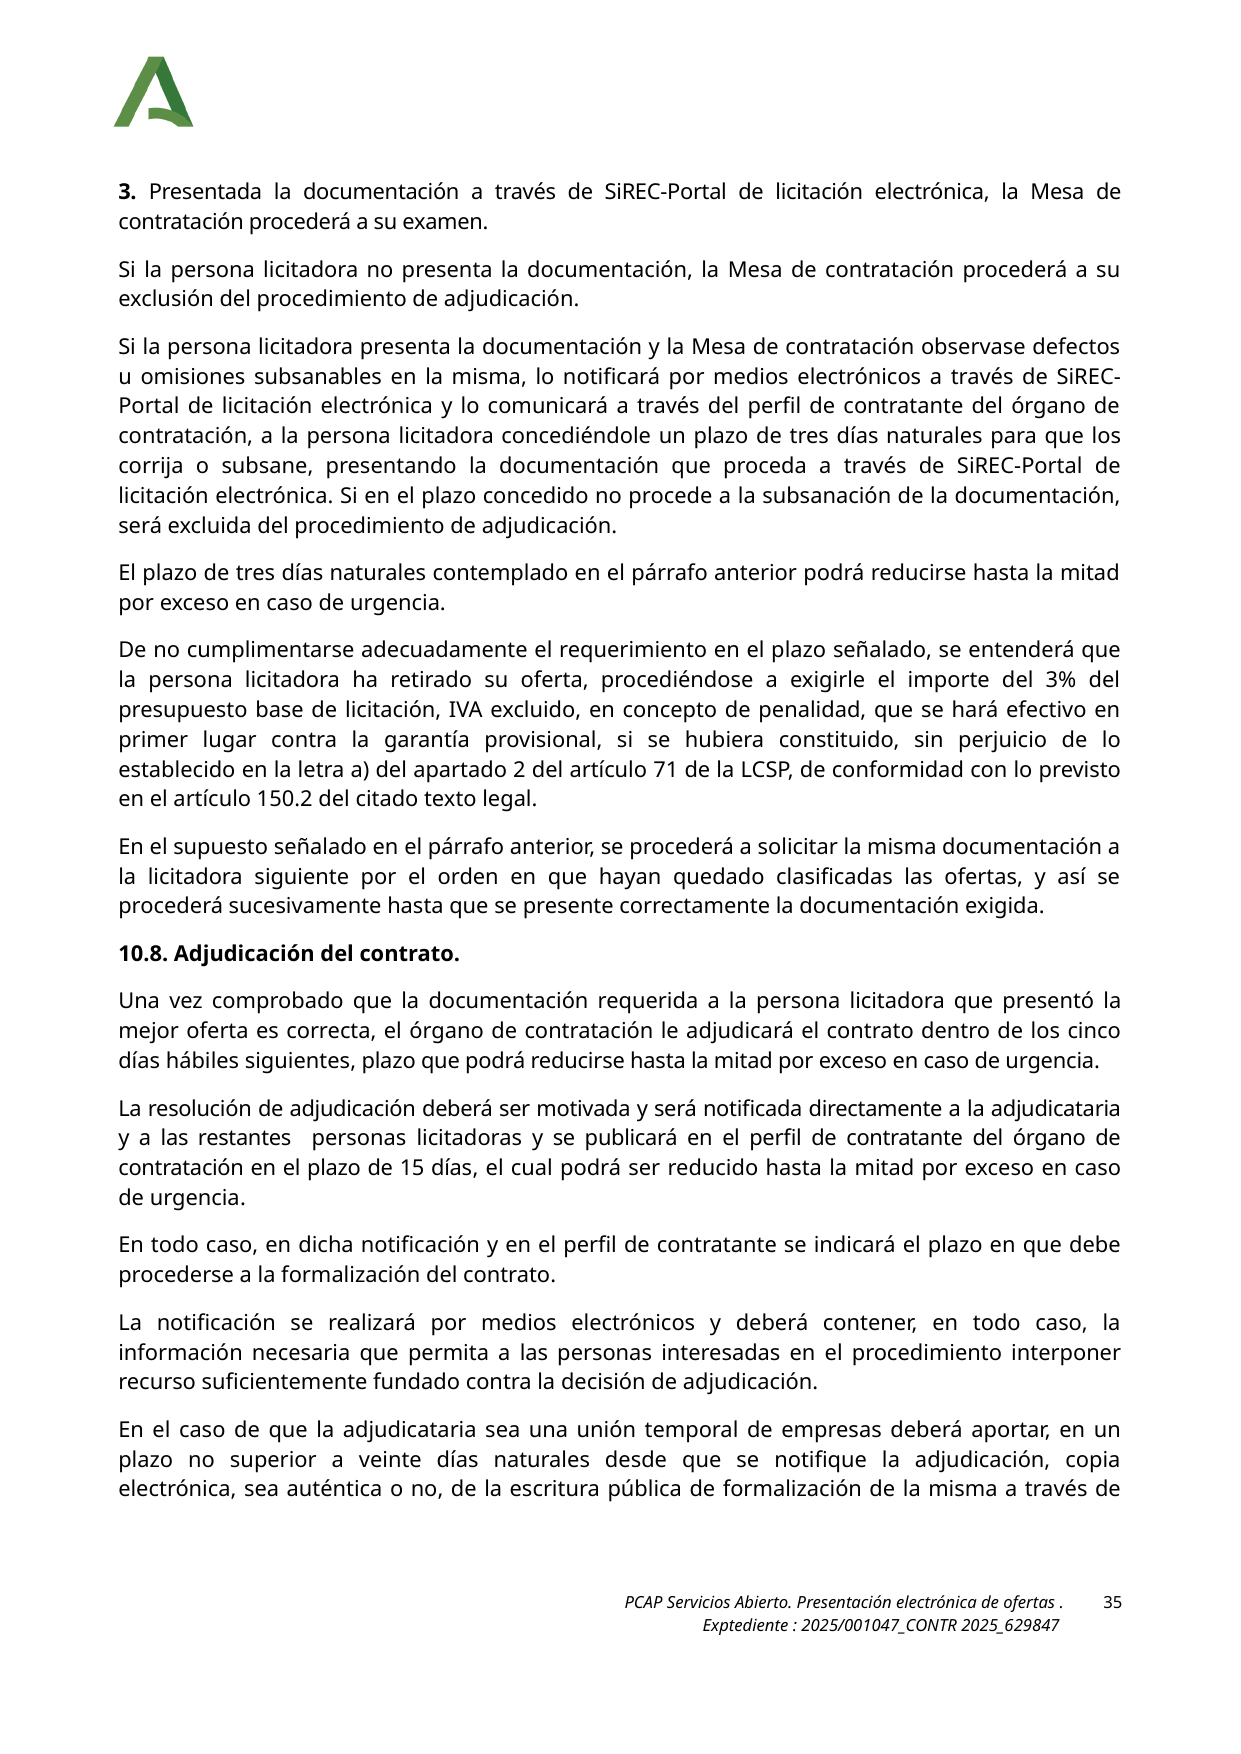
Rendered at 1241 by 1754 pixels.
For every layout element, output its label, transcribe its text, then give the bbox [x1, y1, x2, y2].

text Si la persona licitadora no presenta la documentación, la Mesa de contratación procederá a su exclusión del procedimiento de adjudicación. [118, 254, 1122, 313]
text Una vez comprobado que la documentación requerida a la persona licitadora que presentó la mejor oferta es correcta, el órgano de contratación le adjudicará el contrato dentro de los cinco días hábiles siguientes, plazo que podrá reducirse hasta la mitad por exceso en caso de urgencia. [118, 986, 1122, 1075]
text El plazo de tres días naturales contemplado en el párrafo anterior podrá reducirse hasta la mitad por exceso en caso de urgencia. [118, 557, 1122, 617]
text 3. Presentada la documentación a través de SiREC-Portal de licitación electrónica, la Mesa de contratación procederá a su examen. [118, 176, 1122, 236]
subtitle 10.8. Adjudicación del contrato. [118, 938, 1122, 968]
text La resolución de adjudicación deberá ser motivada y será notificada directamente a la adjudicataria y a las restantes personas licitadoras y se publicará en el perfil de contratante del órgano de contratación en el plazo de 15 días, el cual podrá ser reducido hasta la mitad por exceso en caso de urgencia. [118, 1093, 1122, 1212]
text En el caso de que la adjudicataria sea una unión temporal de empresas deberá aportar, en un plazo no superior a veinte días naturales desde que se notifique la adjudicación, copia electrónica, sea auténtica o no, de la escritura pública de formalización de la misma a través de [118, 1414, 1122, 1503]
text De no cumplimentarse adecuadamente el requerimiento en el plazo señalado, se entenderá que la persona licitadora ha retirado su oferta, procediéndose a exigirle el importe del 3% del presupuesto base de licitación, IVA excluido, en concepto de penalidad, que se hará efectivo en primer lugar contra la garantía provisional, si se hubiera constituido, sin perjuicio de lo establecido en la letra a) del apartado 2 del artículo 71 de la LCSP, de conformidad con lo previsto en el artículo 150.2 del citado texto legal. [118, 634, 1122, 813]
text Si la persona licitadora presenta la documentación y la Mesa de contratación observase defectos u omisiones subsanables en la misma, lo notificará por medios electrónicos a través de SiREC-Portal de licitación electrónica y lo comunicará a través del perfil de contratante del órgano de contratación, a la persona licitadora concediéndole un plazo de tres días naturales para que los corrija o subsane, presentando la documentación que proceda a través de SiREC-Portal de licitación electrónica. Si en el plazo concedido no procede a la subsanación de la documentación, será excluida del procedimiento de adjudicación. [118, 331, 1122, 539]
text En el supuesto señalado en el párrafo anterior, se procederá a solicitar la misma documentación a la licitadora siguiente por el orden en que hayan quedado clasificadas las ofertas, y así se procederá sucesivamente hasta que se presente correctamente la documentación exigida. [118, 831, 1122, 920]
text En todo caso, en dicha notificación y en el perfil de contratante se indicará el plazo en que debe procederse a la formalización del contrato. [118, 1229, 1122, 1289]
picture [109, 52, 198, 131]
text La notificación se realizará por medios electrónicos y deberá contener, en todo caso, la información necesaria que permita a las personas interesadas en el procedimiento interponer recurso suficientemente fundado contra la decisión de adjudicación. [118, 1307, 1122, 1396]
